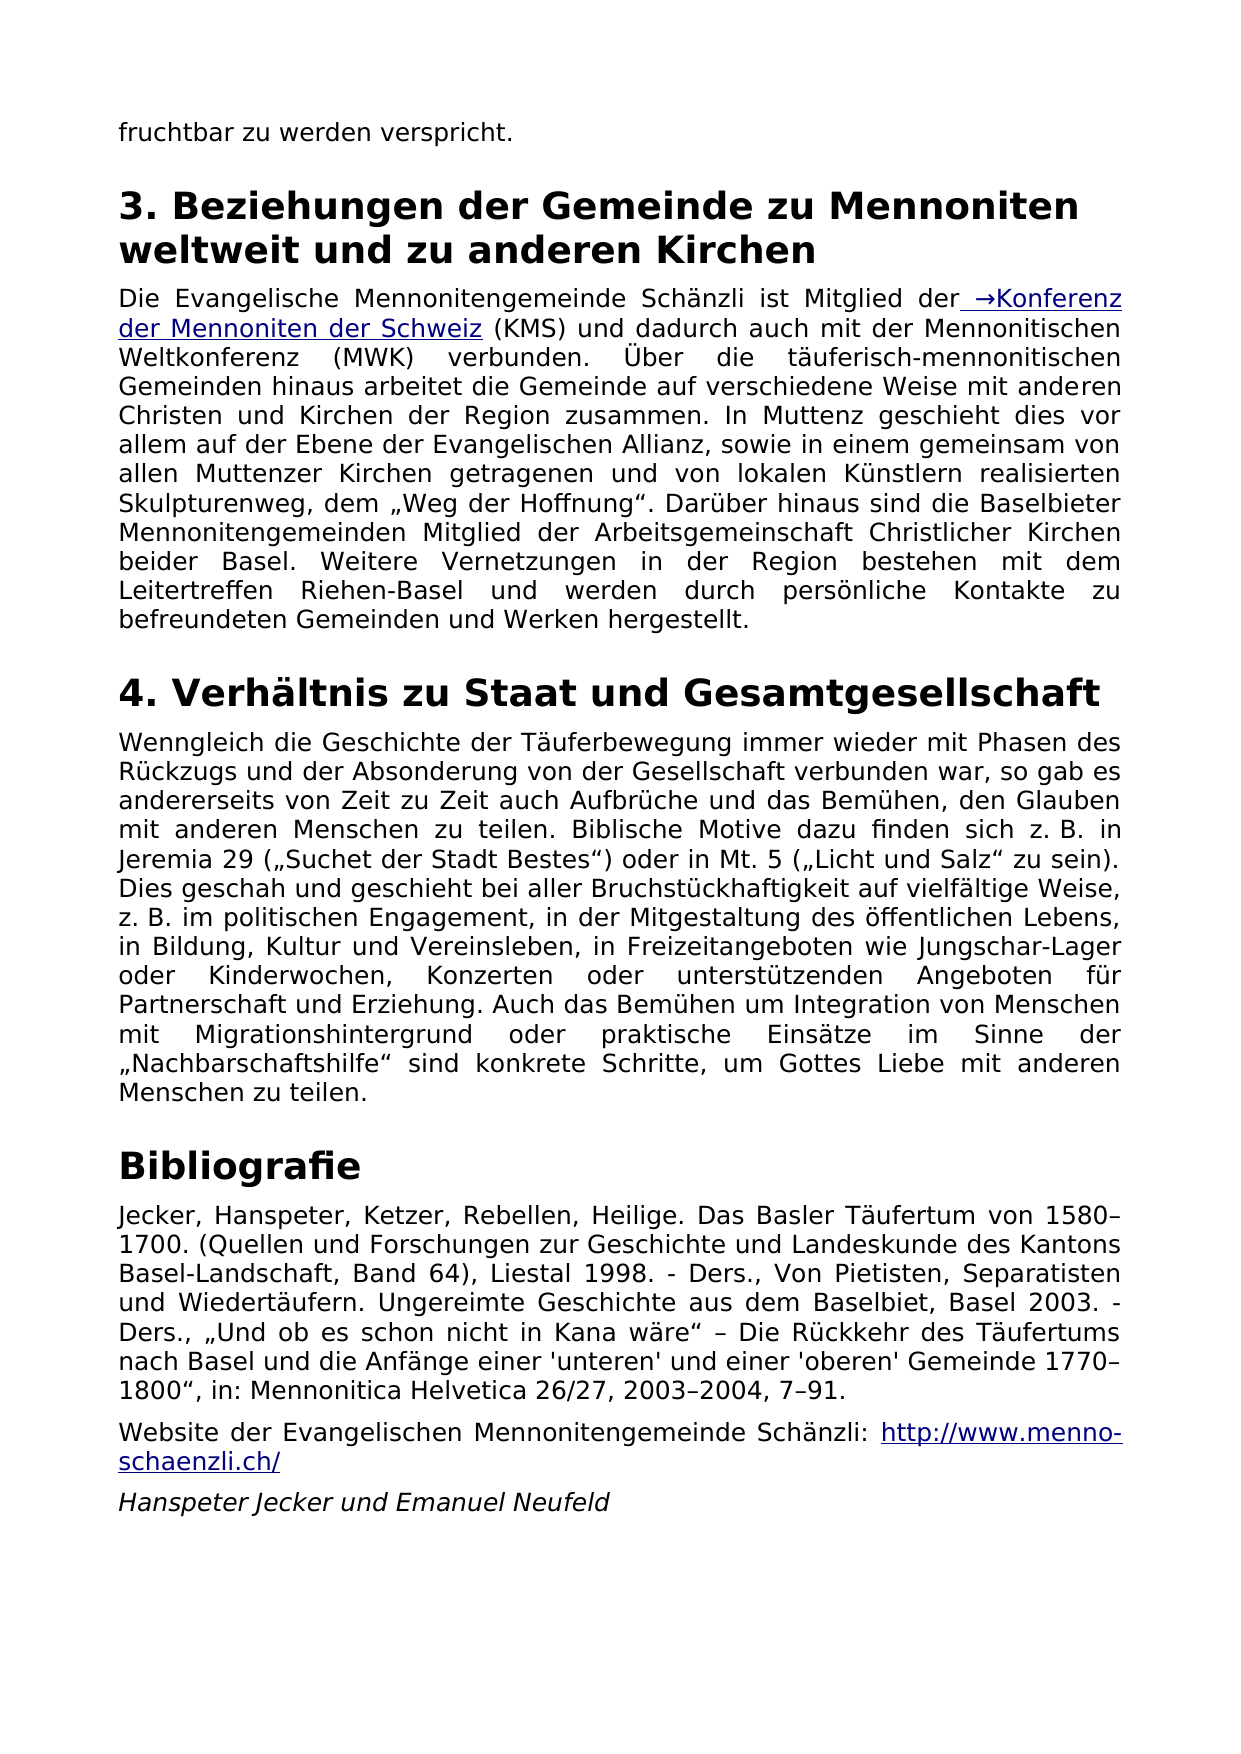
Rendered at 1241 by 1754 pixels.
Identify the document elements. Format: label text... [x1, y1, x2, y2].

text fruchtbar zu werden verspricht. [118, 118, 1122, 147]
text Website der Evangelischen Mennonitengemeinde Schänzli: http://www.menno-schaenzli.ch/ [118, 1418, 1122, 1476]
text Hanspeter Jecker und Emanuel Neufeld [118, 1488, 1122, 1518]
text Jecker, Hanspeter, Ketzer, Rebellen, Heilige. Das Basler Täufertum von 1580–1700. (Quellen und Forschungen zur Geschichte und Landeskunde des Kantons Basel-Landschaft, Band 64), Liestal 1998. - Ders., Von Pietisten, Separatisten und Wiedertäufern. Ungereimte Geschichte aus dem Baselbiet, Basel 2003. - Ders., „Und ob es schon nicht in Kana wäre“ – Die Rückkehr des Täufertums nach Basel und die Anfänge einer 'unteren' und einer 'oberen' Gemeinde 1770–1800“, in: Mennonitica Helvetica 26/27, 2003–2004, 7–91. [118, 1201, 1122, 1405]
subtitle 3. Beziehungen der Gemeinde zu Mennoniten weltweit und zu anderen Kirchen [118, 185, 1122, 272]
subtitle Bibliografie [118, 1145, 1122, 1188]
text Die Evangelische Mennonitengemeinde Schänzli ist Mitglied der →Konferenz der Mennoniten der Schweiz (KMS) und dadurch auch mit der Mennonitischen Weltkonferenz (MWK) verbunden. Über die täuferisch-mennonitischen Gemeinden hinaus arbeitet die Gemeinde auf verschiedene Weise mit ande­ren Christen und Kirchen der Region zusammen. In Muttenz geschieht dies vor allem auf der Ebene der Evangelischen Allianz, sowie in einem gemeinsam von allen Muttenzer Kirchen getragenen und von lokalen Künstlern realisierten Skulpturenweg, dem „Weg der Hoffnung“. Darüber hinaus sind die Baselbieter Mennonitengemeinden Mitglied der Arbeitsgemeinschaft Christlicher Kirchen beider Basel. Weitere Vernetzungen in der Region bestehen mit dem Leitertreffen Riehen-Basel und werden durch persönliche Kontakte zu befreundeten Gemeinden und Werken hergestellt. [118, 284, 1122, 634]
text Wenngleich die Geschichte der Täuferbewegung immer wieder mit Phasen des Rückzugs und der Absonderung von der Gesellschaft verbunden war, so gab es andererseits von Zeit zu Zeit auch Aufbrüche und das Bemühen, den Glauben mit anderen Menschen zu teilen. Biblische Motive dazu finden sich z. B. in Jeremia 29 („Suchet der Stadt Bestes“) oder in Mt. 5 („Licht und Salz“ zu sein). Dies geschah und geschieht bei aller Bruchstückhaftigkeit auf vielfältige Weise, z. B. im politischen Engagement, in der Mitgestaltung des öffentlichen Lebens, in Bildung, Kultur und Vereinsleben, in Freizeitangeboten wie Jungschar-Lager oder Kinderwochen, Konzerten oder unterstützenden Angeboten für Partnerschaft und Erziehung. Auch das Bemühen um Integration von Menschen mit Migrationshintergrund oder praktische Einsätze im Sinne der „Nachbarschaftshilfe“ sind konkrete Schritte, um Gottes Liebe mit anderen Menschen zu teilen. [118, 728, 1122, 1107]
subtitle 4. Verhältnis zu Staat und Gesamtgesellschaft [118, 672, 1122, 716]
